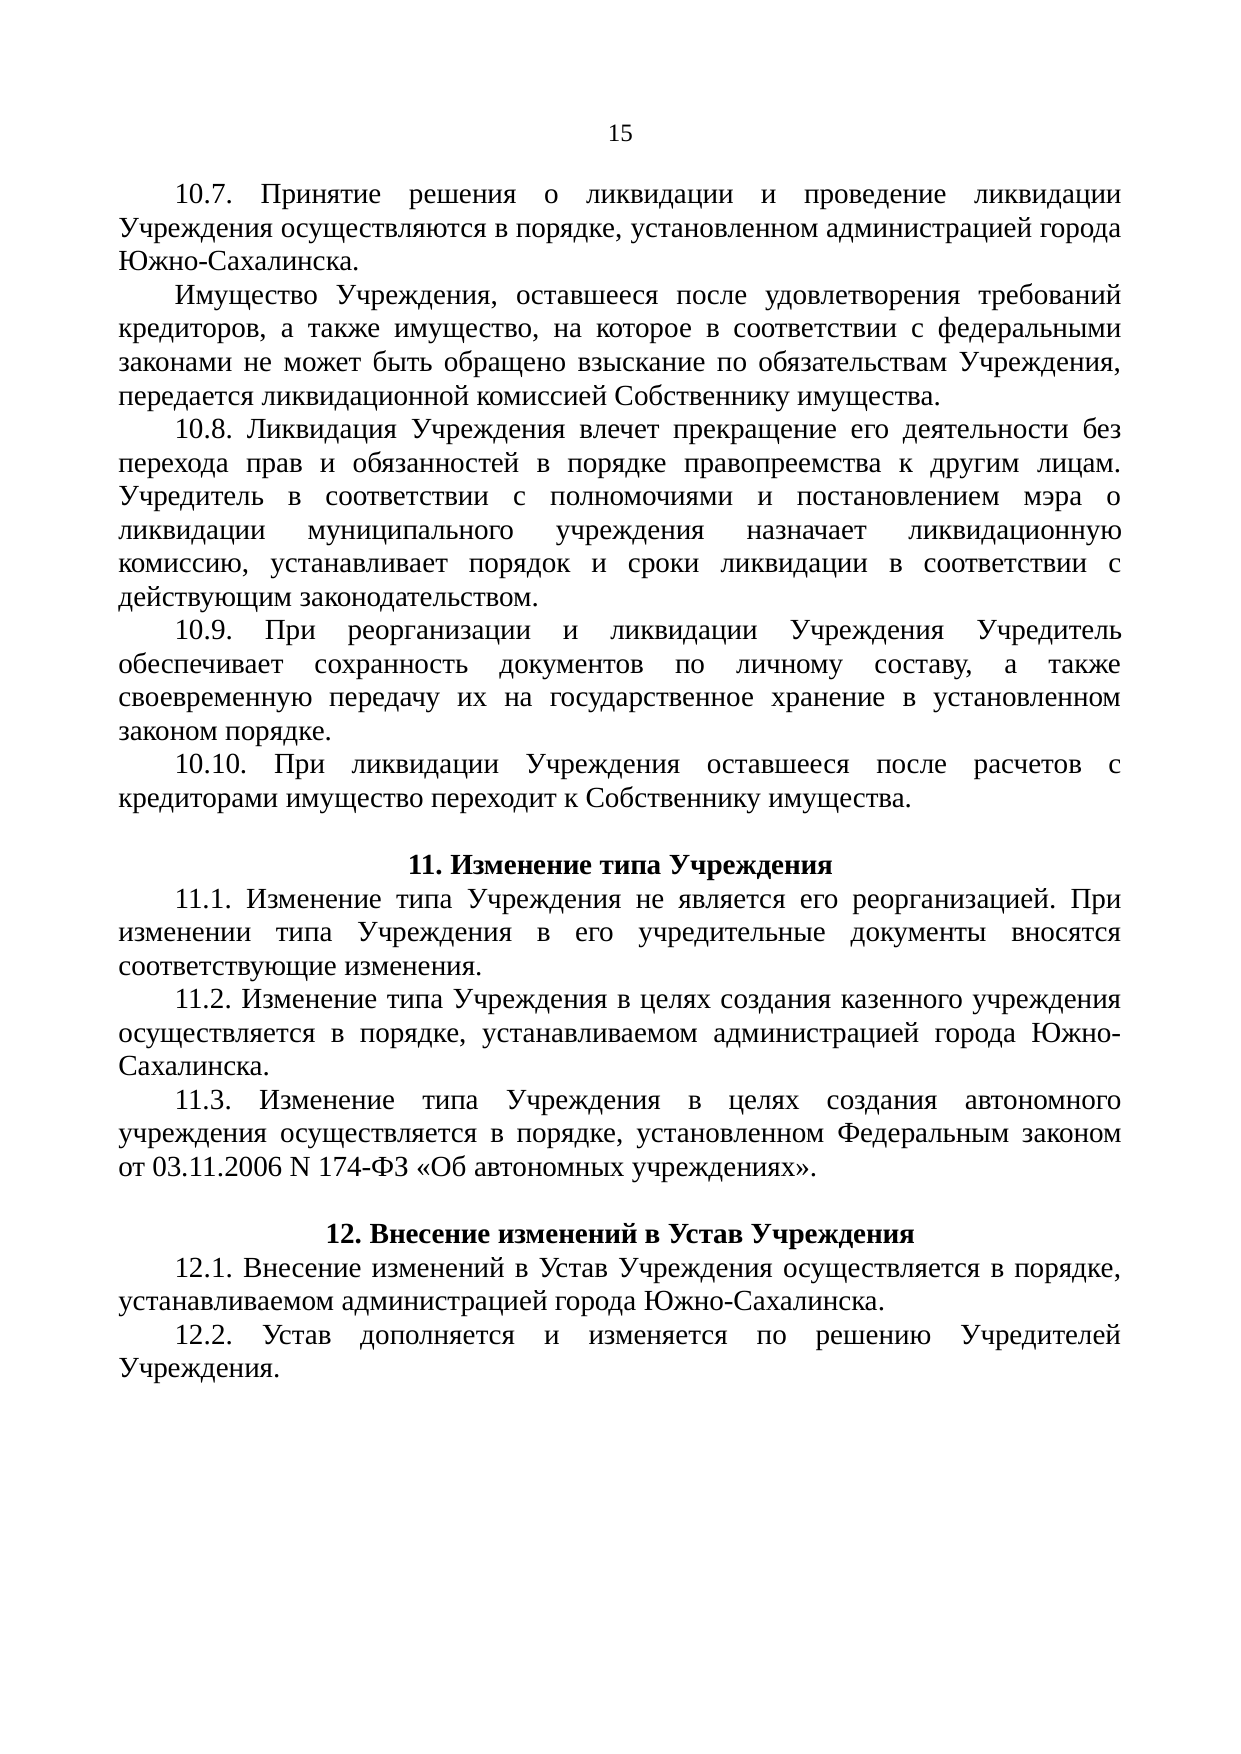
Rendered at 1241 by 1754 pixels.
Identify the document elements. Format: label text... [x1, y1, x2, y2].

text 10.10. При ликвидации Учреждения оставшееся после расчетов с кредиторами имущество переходит к Собственнику имущества. [118, 747, 1122, 814]
text 11.2. Изменение типа Учреждения в целях создания казенного учреждения осуществляется в порядке, устанавливаемом администрацией города Южно-Сахалинска. [118, 982, 1122, 1082]
text 12.2. Устав дополняется и изменяется по решению Учредителей Учреждения. [118, 1317, 1122, 1384]
text 11. Изменение типа Учреждения [118, 847, 1122, 881]
text 12. Внесение изменений в Устав Учреждения [118, 1216, 1122, 1250]
text 10.8. Ликвидация Учреждения влечет прекращение его деятельности без перехода прав и обязанностей в порядке правопреемства к другим лицам. Учредитель в соответствии с полномочиями и постановлением мэра о ликвидации муниципального учреждения назначает ликвидационную комиссию, устанавливает порядок и сроки ликвидации в соответствии с действующим законодательством. [118, 411, 1122, 613]
text Имущество Учреждения, оставшееся после удовлетворения требований кредиторов, а также имущество, на которое в соответствии с федеральными законами не может быть обращено взыскание по обязательствам Учреждения, передается ликвидационной комиссией Собственнику имущества. [118, 277, 1122, 411]
text 10.7. Принятие решения о ликвидации и проведение ликвидации Учреждения осуществляются в порядке, установленном администрацией города Южно-Сахалинска. [118, 177, 1122, 277]
text 11.3. Изменение типа Учреждения в целях создания автономного учреждения осуществляется в порядке, установленном Федеральным законом от 03.11.2006 N 174-ФЗ «Об автономных учреждениях». [118, 1082, 1122, 1183]
text 10.9. При реорганизации и ликвидации Учреждения Учредитель обеспечивает сохранность документов по личному составу, а также своевременную передачу их на государственное хранение в установленном законом порядке. [118, 613, 1122, 747]
text 12.1. Внесение изменений в Устав Учреждения осуществляется в порядке, устанавливаемом администрацией города Южно-Сахалинска. [118, 1250, 1122, 1317]
text 11.1. Изменение типа Учреждения не является его реорганизацией. При изменении типа Учреждения в его учредительные документы вносятся соответствующие изменения. [118, 881, 1122, 982]
